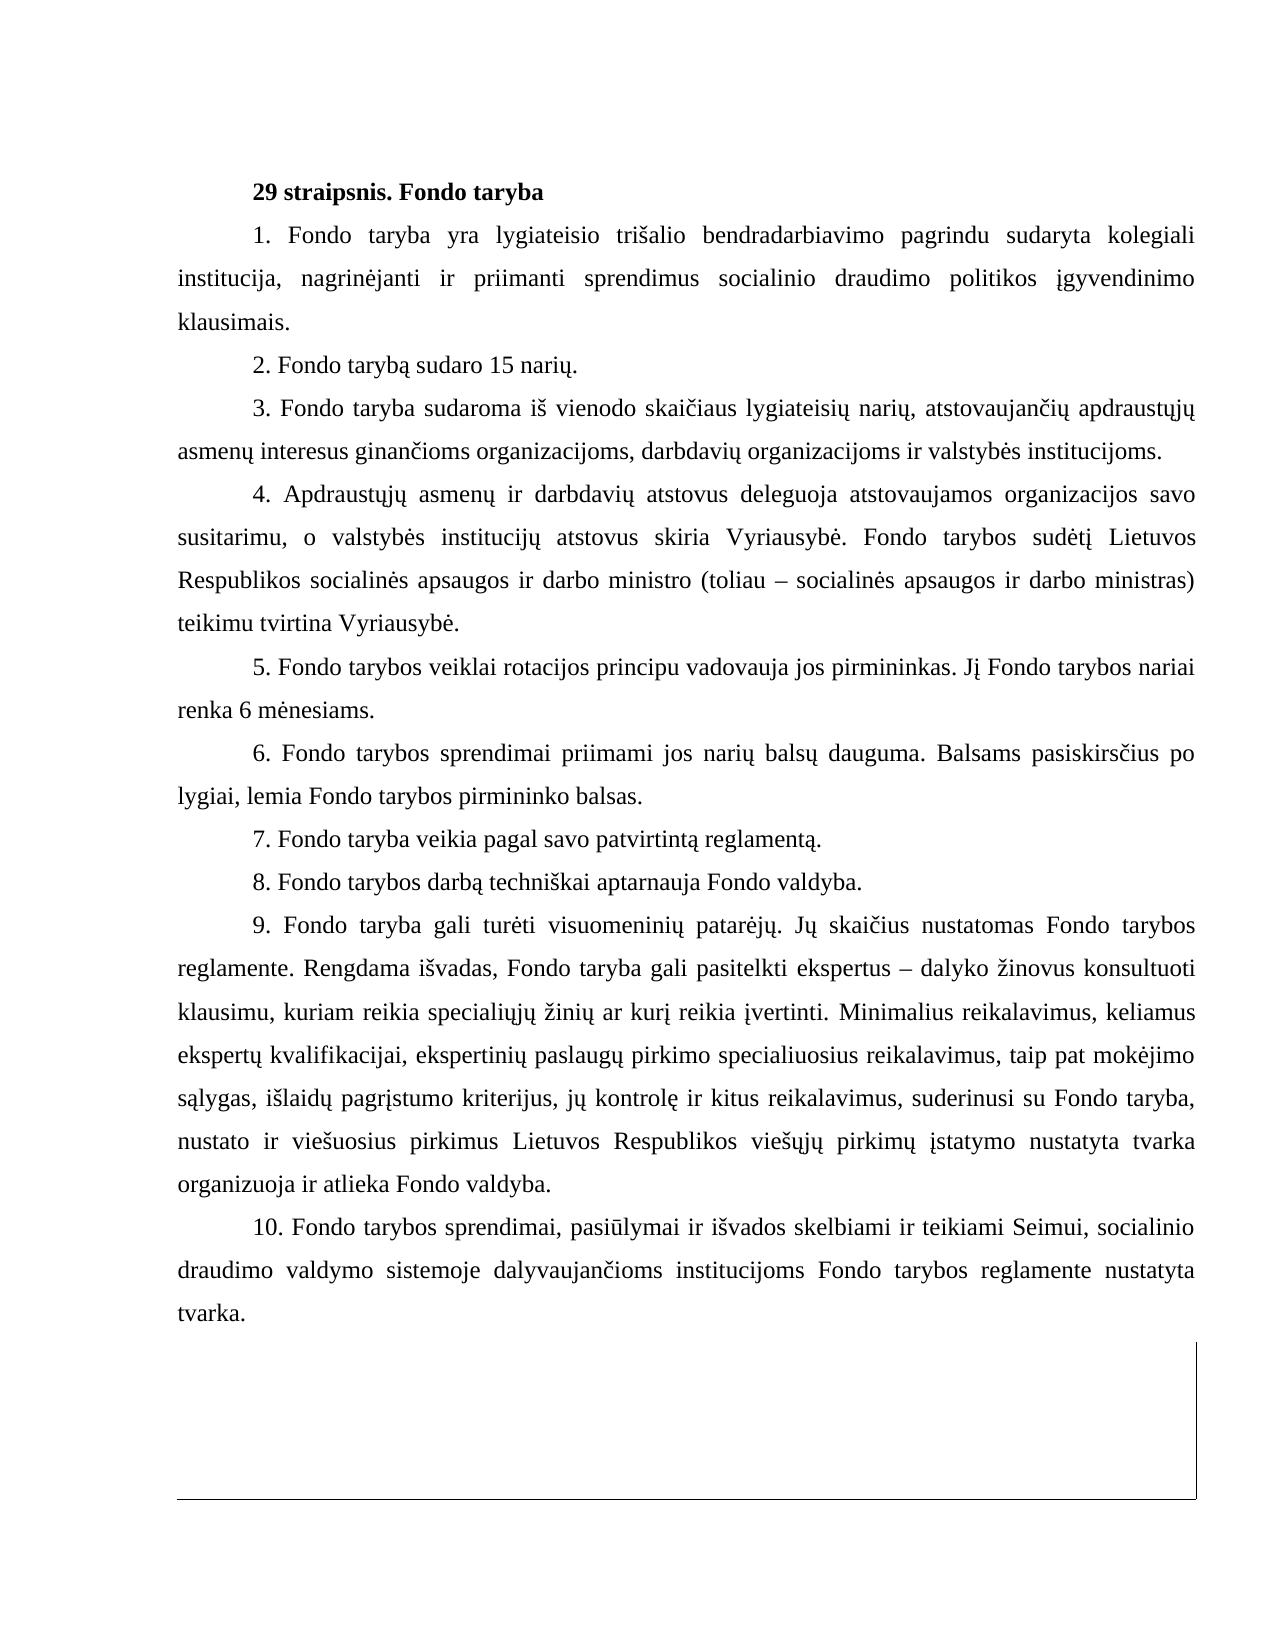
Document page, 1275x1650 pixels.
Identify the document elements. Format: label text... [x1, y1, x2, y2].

text 8. Fondo tarybos darbą techniškai aptarnauja Fondo valdyba. [177, 867, 1196, 896]
text 7. Fondo taryba veikia pagal savo patvirtintą reglamentą. [177, 824, 1196, 853]
text 4. Apdraustųjų asmenų ir darbdavių atstovus deleguoja atstovaujamos organizacijos savo susitarimu, o valstybės institucijų atstovus skiria Vyriausybė. Fondo tarybos sudėtį Lietuvos Respublikos socialinės apsaugos ir darbo ministro (toliau – socialinės apsaugos ir darbo ministras) teikimu tvirtina Vyriausybė. [177, 479, 1196, 637]
text 10. Fondo tarybos sprendimai, pasiūlymai ir išvados skelbiami ir teikiami Seimui, socialinio draudimo valdymo sistemoje dalyvaujančioms institucijoms Fondo tarybos reglamente nustatyta tvarka. [177, 1212, 1196, 1327]
text 5. Fondo tarybos veiklai rotacijos principu vadovauja jos pirmininkas. Jį Fondo tarybos nariai renka 6 mėnesiams. [177, 652, 1196, 723]
text 2. Fondo tarybą sudaro 15 narių. [177, 350, 1196, 378]
text 9. Fondo taryba gali turėti visuomeninių patarėjų. Jų skaičius nustatomas Fondo tarybos reglamente. Rengdama išvadas, Fondo taryba gali pasitelkti ekspertus – dalyko žinovus konsultuoti klausimu, kuriam reikia specialiųjų žinių ar kurį reikia įvertinti. Minimalius reikalavimus, keliamus ekspertų kvalifikacijai, ekspertinių paslaugų pirkimo specialiuosius reikalavimus, taip pat mokėjimo sąlygas, išlaidų pagrįstumo kriterijus, jų kontrolę ir kitus reikalavimus, suderinusi su Fondo taryba, nustato ir viešuosius pirkimus Lietuvos Respublikos viešųjų pirkimų įstatymo nustatyta tvarka organizuoja ir atlieka Fondo valdyba. [177, 910, 1196, 1198]
text 29 straipsnis. Fondo taryba [177, 177, 1196, 206]
text 6. Fondo tarybos sprendimai priimami jos narių balsų dauguma. Balsams pasiskirsčius po lygiai, lemia Fondo tarybos pirmininko balsas. [177, 738, 1196, 810]
text 3. Fondo taryba sudaroma iš vienodo skaičiaus lygiateisių narių, atstovaujančių apdraustųjų asmenų interesus ginančioms organizacijoms, darbdavių organizacijoms ir valstybės institucijoms. [177, 393, 1196, 465]
text 1. Fondo taryba yra lygiateisio trišalio bendradarbiavimo pagrindu sudaryta kolegiali institucija, nagrinėjanti ir priimanti sprendimus socialinio draudimo politikos įgyvendinimo klausimais. [177, 220, 1196, 335]
